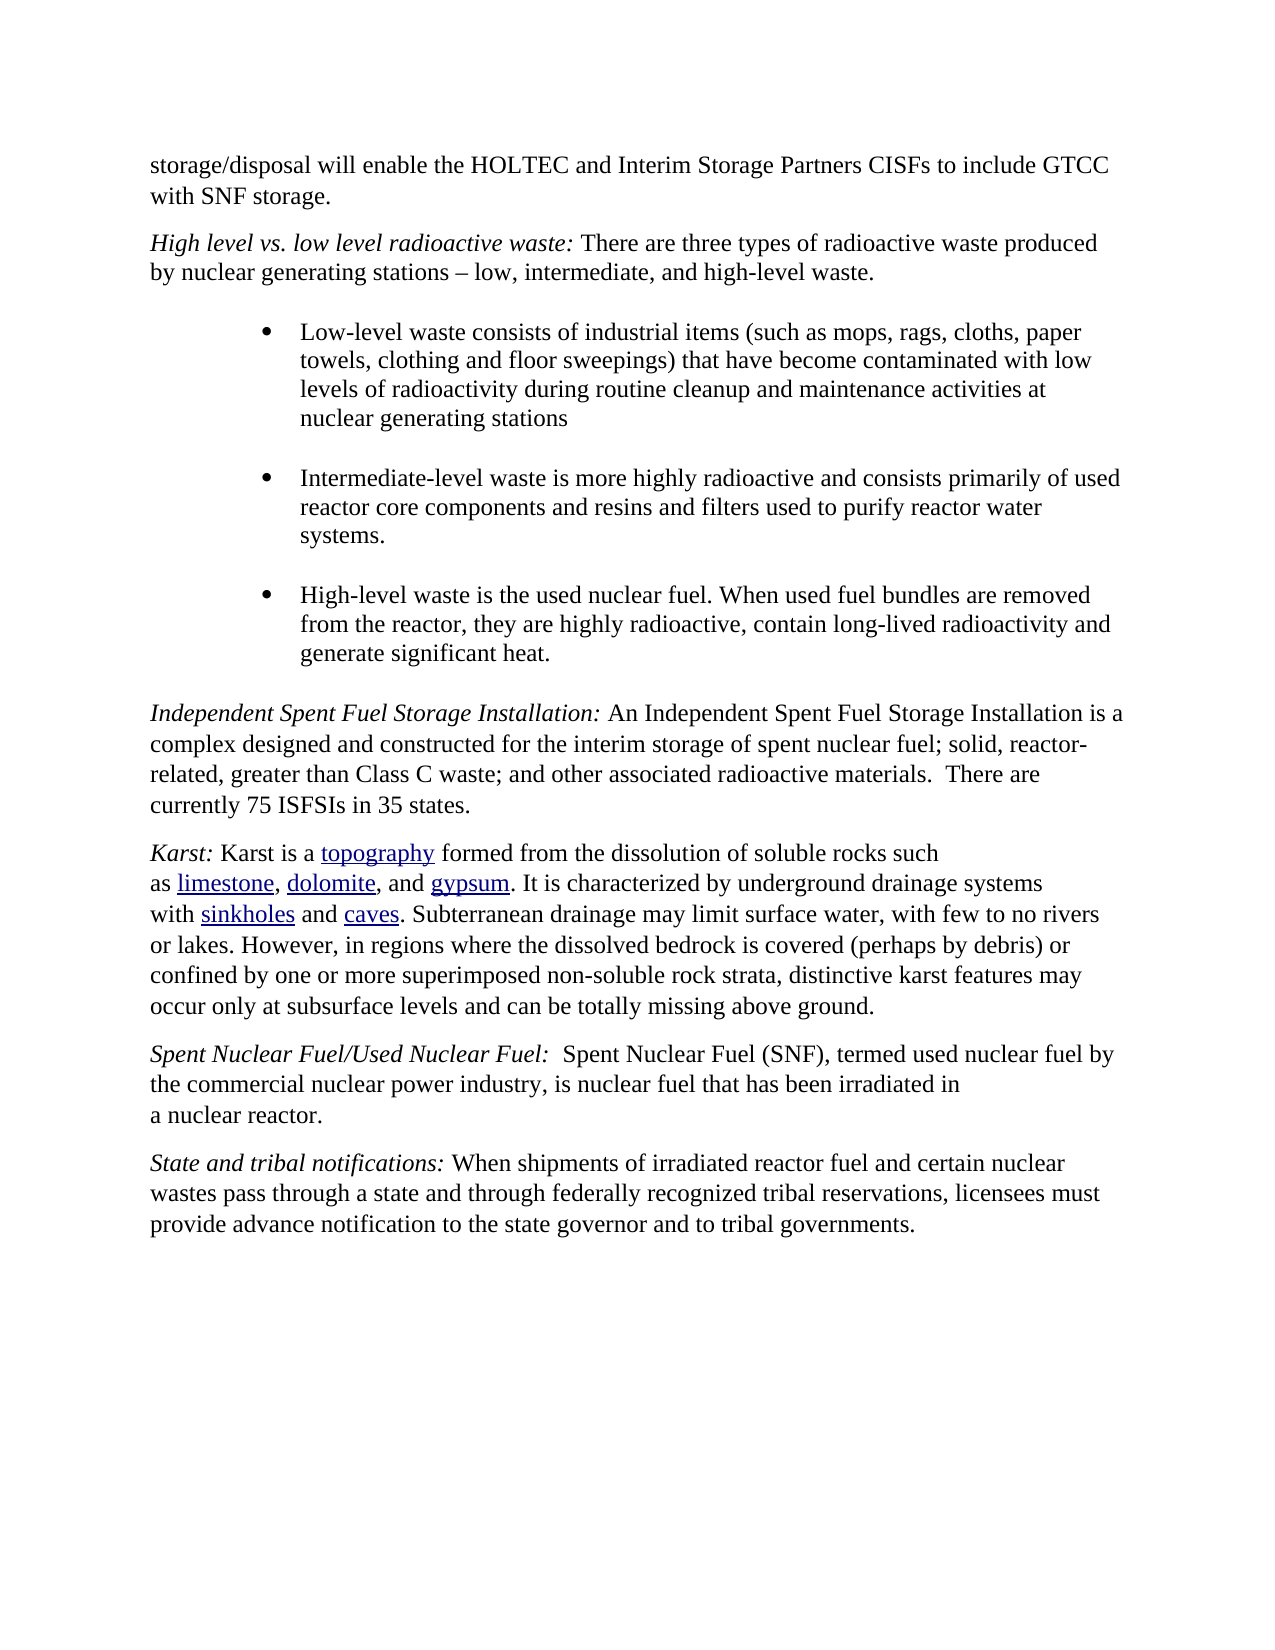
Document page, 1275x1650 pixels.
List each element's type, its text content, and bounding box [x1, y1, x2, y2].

text Independent Spent Fuel Storage Installation: An Independent Spent Fuel Storage Installation is a complex designed and constructed for the interim storage of spent nuclear fuel; solid, reactor-related, greater than Class C waste; and other associated radioactive materials. There are currently 75 ISFSIs in 35 states. [150, 698, 1125, 819]
list Low-level waste consists of industrial items (such as mops, rags, cloths, paper towels, clothing and floor sweepings) that have become contaminated with low levels of radioactivity during routine cleanup and maintenance activities at nuclear generating stations [262, 317, 1125, 432]
text State and tribal notifications: When shipments of irradiated reactor fuel and certain nuclear wastes pass through a state and through federally recognized tribal reservations, licensees must provide advance notification to the state governor and to tribal governments. [150, 1148, 1125, 1238]
list Intermediate-level waste is more highly radioactive and consists primarily of used reactor core components and resins and filters used to purify reactor water systems. [262, 463, 1125, 549]
text Spent Nuclear Fuel/Used Nuclear Fuel: Spent Nuclear Fuel (SNF), termed used nuclear fuel by the commercial nuclear power industry, is nuclear fuel that has been irradiated in a nuclear reactor. [150, 1039, 1125, 1129]
text High level vs. low level radioactive waste: There are three types of radioactive waste produced by nuclear generating stations – low, intermediate, and high-level waste. [150, 228, 1125, 286]
list High-level waste is the used nuclear fuel. When used fuel bundles are removed from the reactor, they are highly radioactive, contain long-lived radioactivity and generate significant heat. [262, 581, 1125, 667]
text Karst: Karst is a topography formed from the dissolution of soluble rocks such as limestone, dolomite, and gypsum. It is characterized by underground drainage systems with sinkholes and caves. Subterranean drainage may limit surface water, with few to no rivers or lakes. However, in regions where the dissolved bedrock is covered (perhaps by debris) or confined by one or more superimposed non-soluble rock strata, distinctive karst features may occur only at subsurface levels and can be totally missing above ground. [150, 838, 1125, 1020]
text storage/disposal will enable the HOLTEC and Interim Storage Partners CISFs to include GTCC with SNF storage. [150, 150, 1125, 209]
